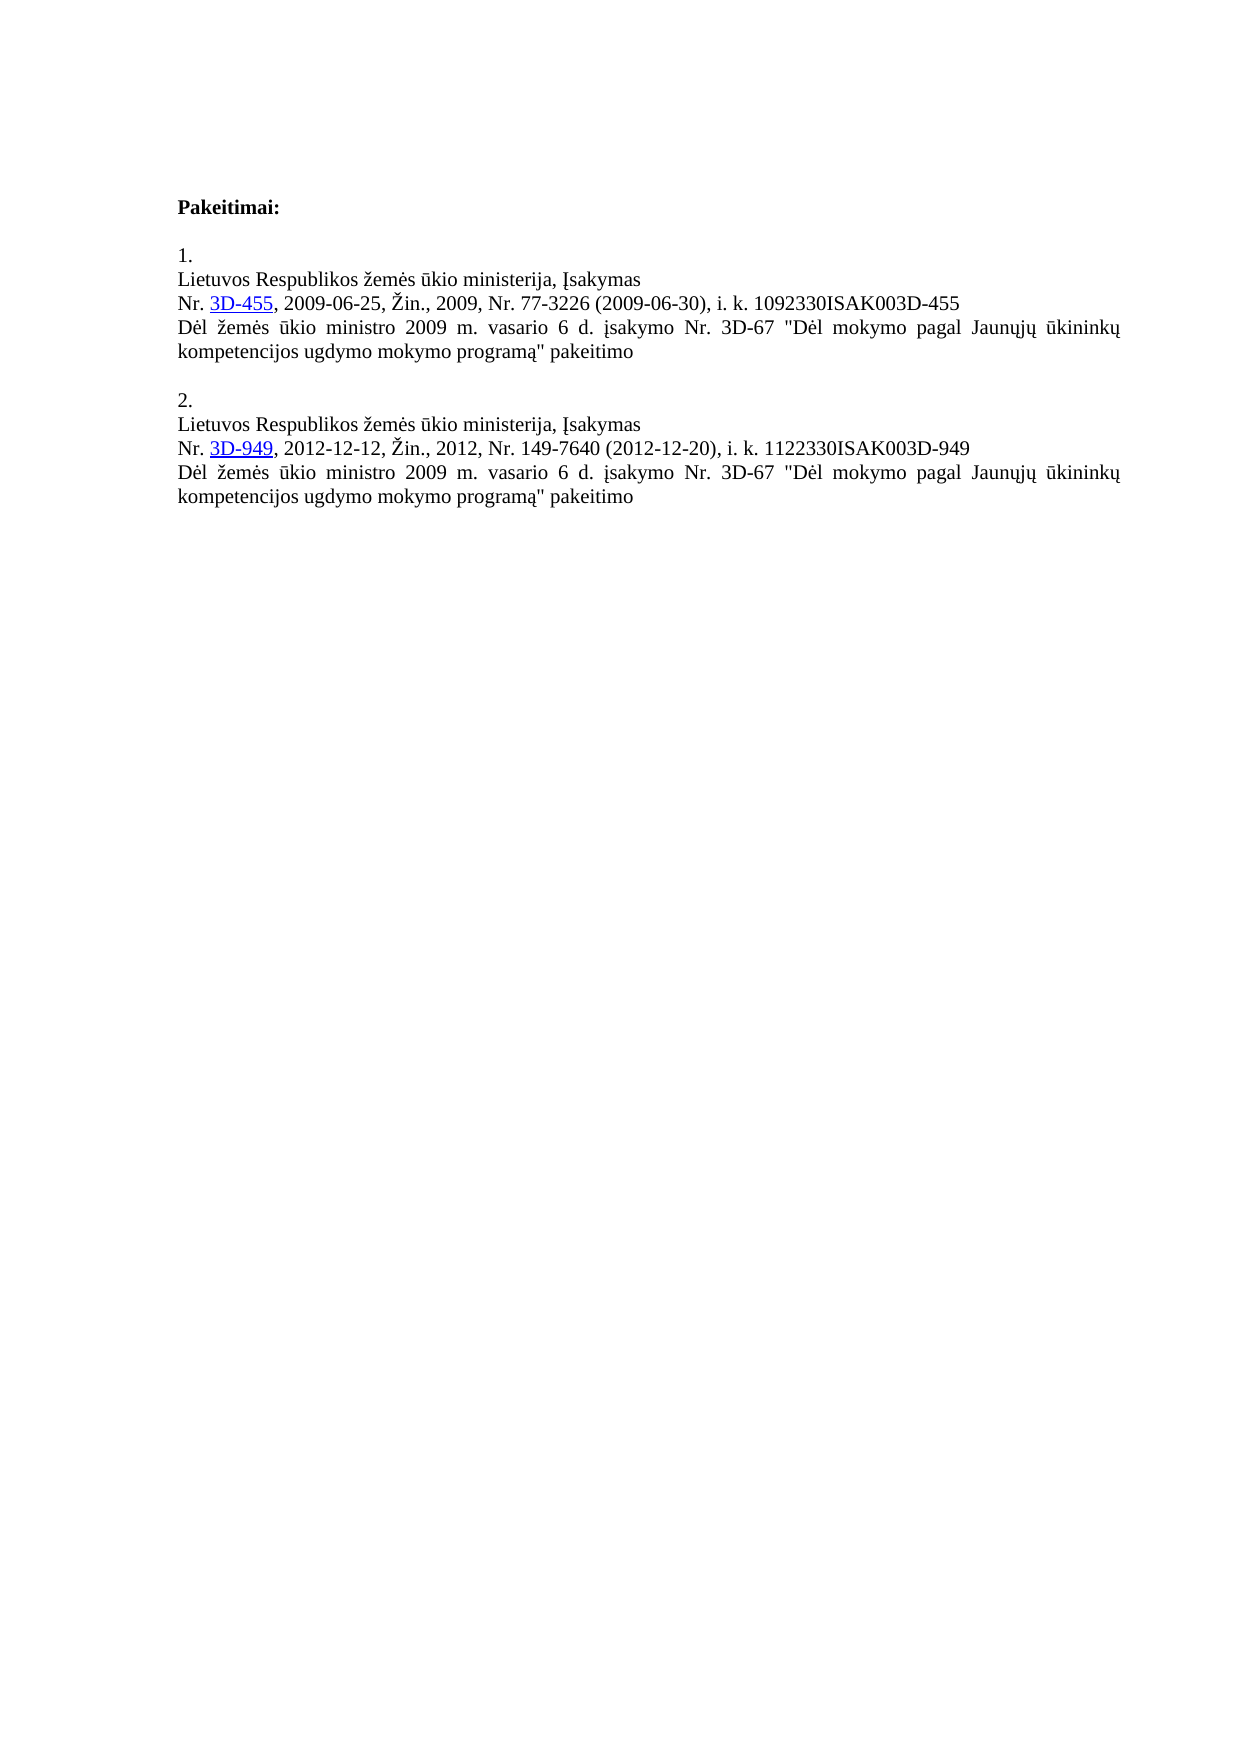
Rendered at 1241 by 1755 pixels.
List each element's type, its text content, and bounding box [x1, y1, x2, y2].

text Nr. 3D-455, 2009-06-25, Žin., 2009, Nr. 77-3226 (2009-06-30), i. k. 1092330ISAK003D-455 [177, 291, 1122, 315]
text Dėl žemės ūkio ministro 2009 m. vasario 6 d. įsakymo Nr. 3D-67 "Dėl mokymo pagal Jaunųjų ūkininkų kompetencijos ugdymo mokymo programą" pakeitimo [177, 315, 1122, 363]
text Lietuvos Respublikos žemės ūkio ministerija, Įsakymas [177, 412, 1122, 436]
text Nr. 3D-949, 2012-12-12, Žin., 2012, Nr. 149-7640 (2012-12-20), i. k. 1122330ISAK003D-949 [177, 436, 1122, 460]
text Pakeitimai: [177, 195, 1122, 219]
text 1. [177, 243, 1122, 267]
text Lietuvos Respublikos žemės ūkio ministerija, Įsakymas [177, 267, 1122, 291]
text 2. [177, 387, 1122, 412]
text Dėl žemės ūkio ministro 2009 m. vasario 6 d. įsakymo Nr. 3D-67 "Dėl mokymo pagal Jaunųjų ūkininkų kompetencijos ugdymo mokymo programą" pakeitimo [177, 460, 1122, 508]
